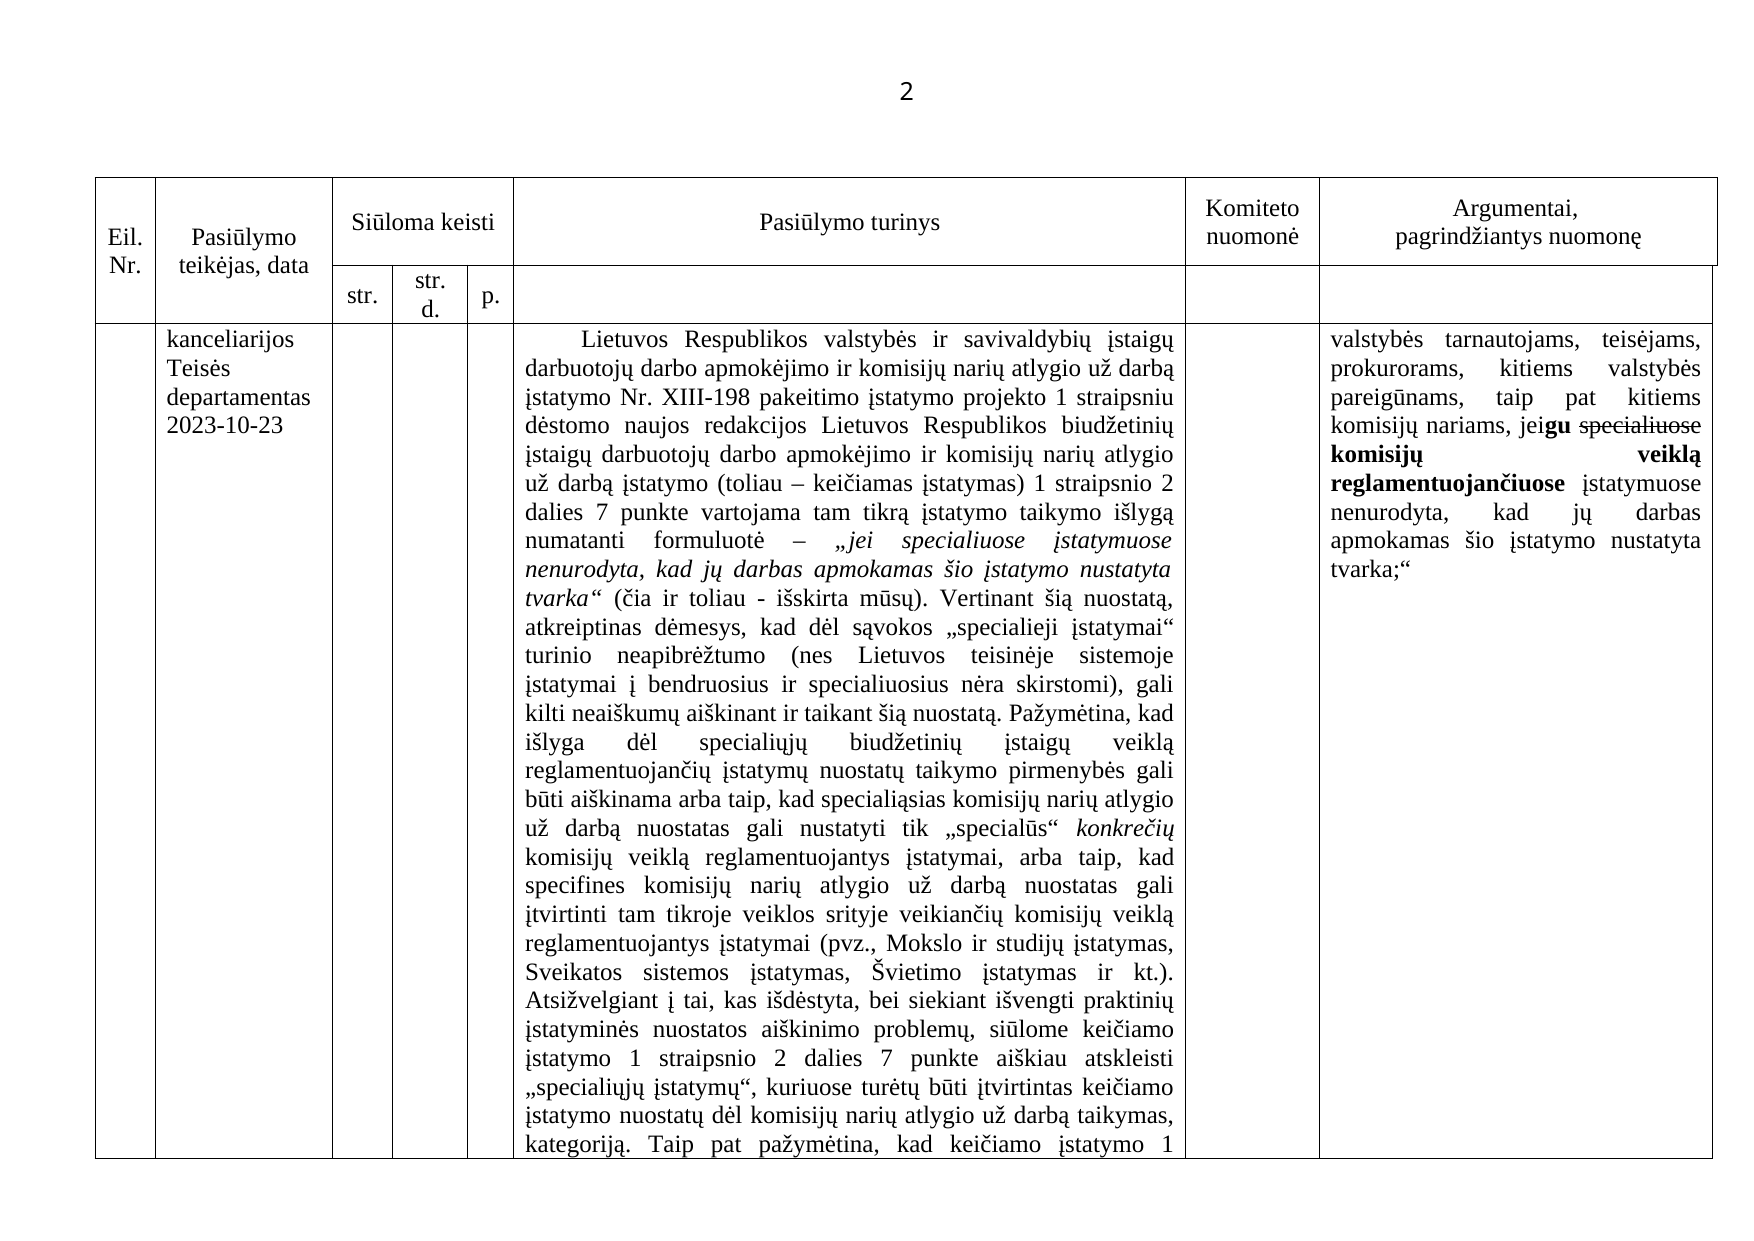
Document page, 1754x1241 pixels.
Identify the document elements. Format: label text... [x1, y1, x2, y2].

table_cell valstybės tarnautojams, teisėjams, prokurorams, kitiems valstybės pareigūnams, taip pat kitiems komisijų nariams, jeigu specialiuose komisijų veiklą reglamentuojančiuose įstatymuose nenurodyta, kad jų darbas apmokamas šio įstatymo nustatyta tvarka;“ [1320, 324, 1712, 1158]
table_cell Lietuvos Respublikos valstybės ir savivaldybių įstaigų darbuotojų darbo apmokėjimo ir komisijų narių atlygio už darbą įstatymo Nr. XIII-198 pakeitimo įstatymo projekto 1 straipsniu dėstomo naujos redakcijos Lietuvos Respublikos biudžetinių įstaigų darbuotojų darbo apmokėjimo ir komisijų narių atlygio už darbą įstatymo (toliau – keičiamas įstatymas) 1 straipsnio 2 dalies 7 punkte vartojama tam tikrą įstatymo taikymo išlygą numatanti formuluotė – „jei specialiuose įstatymuose nenurodyta, kad jų darbas apmokamas šio įstatymo nustatyta tvarka“ (čia ir toliau - išskirta mūsų). Vertinant šią nuostatą, atkreiptinas dėmesys, kad dėl sąvokos „specialieji įstatymai“ turinio neapibrėžtumo (nes Lietuvos teisinėje sistemoje įstatymai į bendruosius ir specialiuosius nėra skirstomi), gali kilti neaiškumų aiškinant ir taikant šią nuostatą. Pažymėtina, kad išlyga dėl specialiųjų biudžetinių įstaigų veiklą reglamentuojančių įstatymų nuostatų taikymo pirmenybės gali būti aiškinama arba taip, kad specialiąsias komisijų narių atlygio už darbą nuostatas gali nustatyti tik „specialūs“ konkrečių komisijų veiklą reglamentuojantys įstatymai, arba taip, kad specifines komisijų narių atlygio už darbą nuostatas gali įtvirtinti tam tikroje veiklos srityje veikiančių komisijų veiklą reglamentuojantys įstatymai (pvz., Mokslo ir studijų įstatymas, Sveikatos sistemos įstatymas, Švietimo įstatymas ir kt.). Atsižvelgiant į tai, kas išdėstyta, bei siekiant išvengti praktinių įstatyminės nuostatos aiškinimo problemų, siūlome keičiamo įstatymo 1 straipsnio 2 dalies 7 punkte aiškiau atskleisti „specialiųjų įstatymų“, kuriuose turėtų būti įtvirtintas keičiamo įstatymo nuostatų dėl komisijų narių atlygio už darbą taikymas, kategoriją. Taip pat pažymėtina, kad keičiamo įstatymo 1 [514, 324, 1185, 1158]
table_cell [333, 324, 392, 1158]
table_cell [1186, 266, 1319, 323]
table_cell str. d. [393, 266, 467, 323]
table_header Pasiūlymo turinys [514, 178, 1185, 264]
table_header Argumentai, pagrindžiantys nuomonę [1320, 178, 1717, 264]
table_cell p. [468, 266, 513, 323]
table_cell [1186, 324, 1319, 1158]
table_cell [514, 266, 1185, 323]
table_cell kanceliarijos Teisės departamentas 2023-10-23 [156, 324, 332, 1158]
table_header Pasiūlymo teikėjas, data [156, 178, 332, 323]
table_cell [1713, 323, 1718, 1158]
table_cell str. [333, 266, 392, 323]
table_header Siūloma keisti [333, 178, 513, 264]
table_cell [96, 324, 155, 1158]
table_cell [1713, 266, 1718, 323]
table_cell [1320, 266, 1712, 323]
table_cell [393, 324, 467, 1158]
table_header Komiteto nuomonė [1186, 178, 1319, 264]
table_header Eil. Nr. [96, 178, 155, 323]
table_cell [468, 324, 513, 1158]
